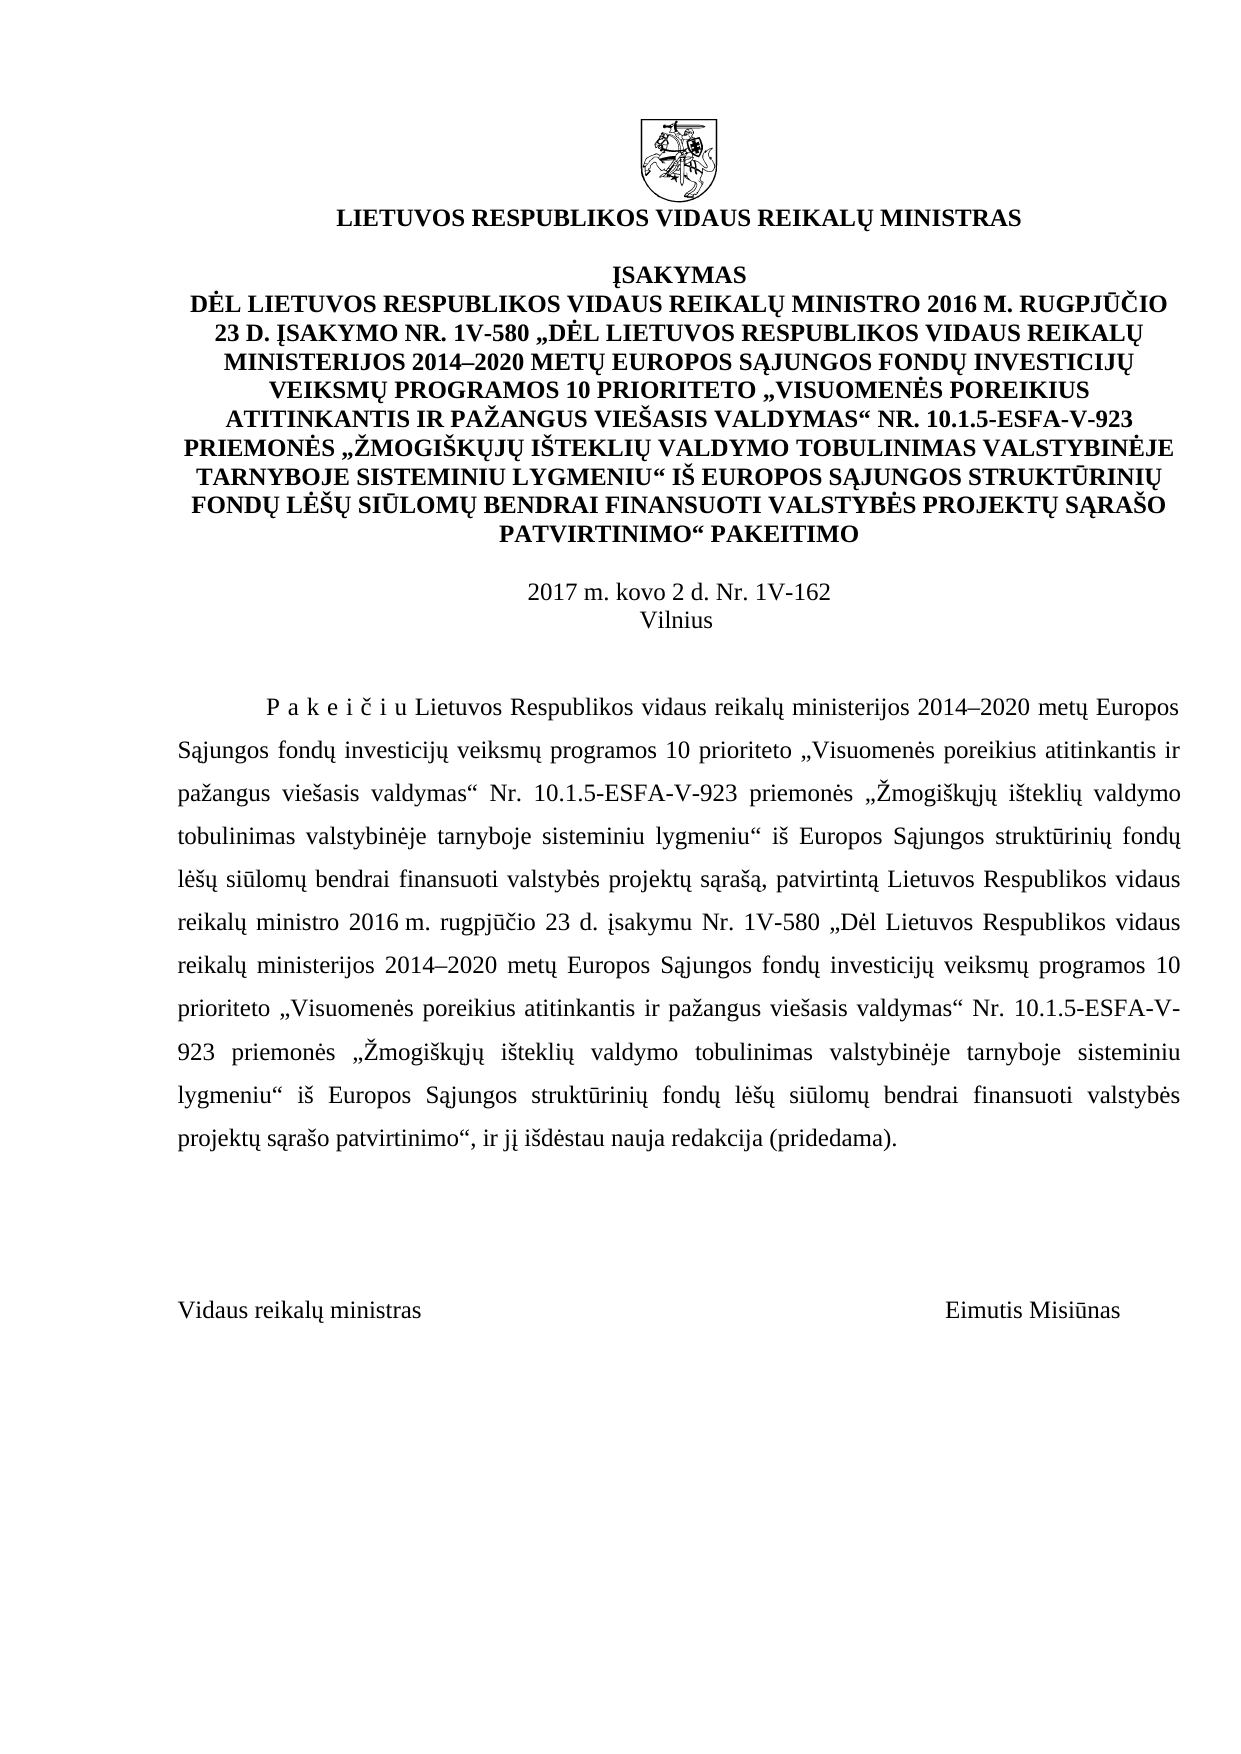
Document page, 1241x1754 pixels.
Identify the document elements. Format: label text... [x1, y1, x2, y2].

text Vidaus reikalų ministras Eimutis Misiūnas [177, 1295, 1181, 1324]
text LIETUVOS RESPUBLIKOS VIDAUS REIKALŲ MINISTRAS [177, 203, 1181, 232]
text DĖL LIETUVOS RESPUBLIKOS VIDAUS REIKALŲ MINISTRO 2016 M. RUGPJŪČIO 23 D. ĮSAKYMO NR. 1V-580 „DĖL LIETUVOS RESPUBLIKOS VIDAUS REIKALŲ MINISTERIJOS 2014–2020 METŲ EUROPOS SĄJUNGOS FONDŲ INVESTICIJŲ VEIKSMŲ PROGRAMOS 10 PRIORITETO „VISUOMENĖS POREIKIUS ATITINKANTIS IR PAŽANGUS VIEŠASIS VALDYMAS“ NR. 10.1.5-ESFA-V-923 PRIEMONĖS „ŽMOGIŠKŲJŲ IŠTEKLIŲ VALDYMO TOBULINIMAS VALSTYBINĖJE TARNYBOJE SISTEMINIU LYGMENIU“ IŠ EUROPOS SĄJUNGOS STRUKTŪRINIŲ FONDŲ LĖŠŲ SIŪLOMŲ BENDRAI FINANSUOTI VALSTYBĖS PROJEKTŲ SĄRAŠO PATVIRTINIMO“ PAKEITIMO [177, 289, 1181, 548]
text Vilnius [177, 605, 1181, 634]
text ĮSAKYMAS [177, 260, 1181, 289]
text P a k e i č i u Lietuvos Respublikos vidaus reikalų ministerijos 2014–2020 metų Europos Sąjungos fondų investicijų veiksmų programos 10 prioriteto „Visuomenės poreikius atitinkantis ir pažangus viešasis valdymas“ Nr. 10.1.5-ESFA-V-923 priemonės „Žmogiškųjų išteklių valdymo tobulinimas valstybinėje tarnyboje sisteminiu lygmeniu“ iš Europos Sąjungos struktūrinių fondų lėšų siūlomų bendrai finansuoti valstybės projektų sąrašą, patvirtintą Lietuvos Respublikos vidaus reikalų ministro 2016 m. rugpjūčio 23 d. įsakymu Nr. 1V-580 „Dėl Lietuvos Respublikos vidaus reikalų ministerijos 2014–2020 metų Europos Sąjungos fondų investicijų veiksmų programos 10 prioriteto „Visuomenės poreikius atitinkantis ir pažangus viešasis valdymas“ Nr. 10.1.5-ESFA-V-923 priemonės „Žmogiškųjų išteklių valdymo tobulinimas valstybinėje tarnyboje sisteminiu lygmeniu“ iš Europos Sąjungos struktūrinių fondų lėšų siūlomų bendrai finansuoti valstybės projektų sąrašo patvirtinimo“, ir jį išdėstau nauja redakcija (pridedama). [177, 692, 1181, 1152]
text 2017 m. kovo 2 d. Nr. 1V-162 [177, 577, 1181, 605]
